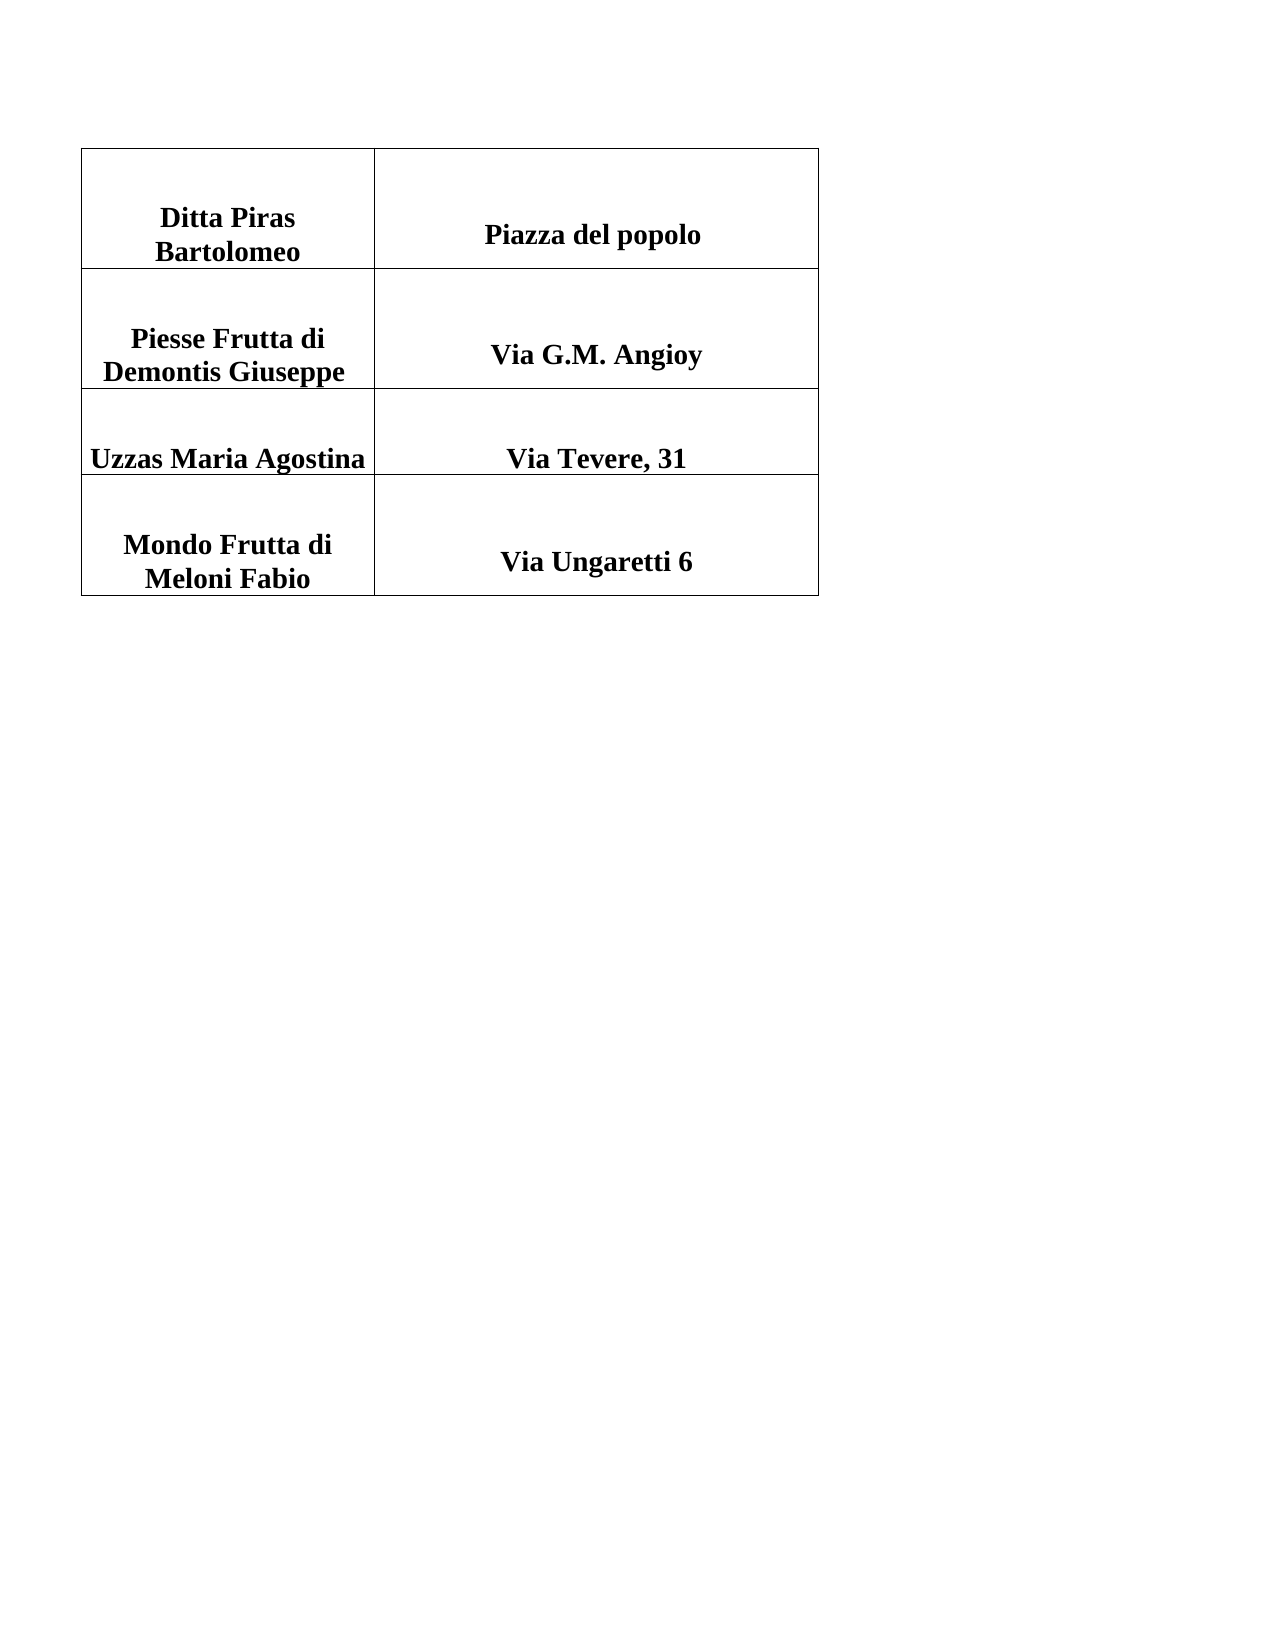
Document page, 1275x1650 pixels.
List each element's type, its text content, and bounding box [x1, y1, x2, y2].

table_cell Via Ungaretti 6 [375, 475, 818, 594]
table_cell Via G.M. Angioy [375, 269, 818, 388]
table_cell Ditta Piras Bartolomeo [82, 149, 374, 268]
table_cell Piazza del popolo [375, 149, 818, 268]
table_cell Piesse Frutta di Demontis Giuseppe [82, 269, 374, 388]
table_cell Mondo Frutta di Meloni Fabio [82, 475, 374, 594]
table_cell Via Tevere, 31 [375, 389, 818, 474]
table_cell Uzzas Maria Agostina [82, 389, 374, 474]
